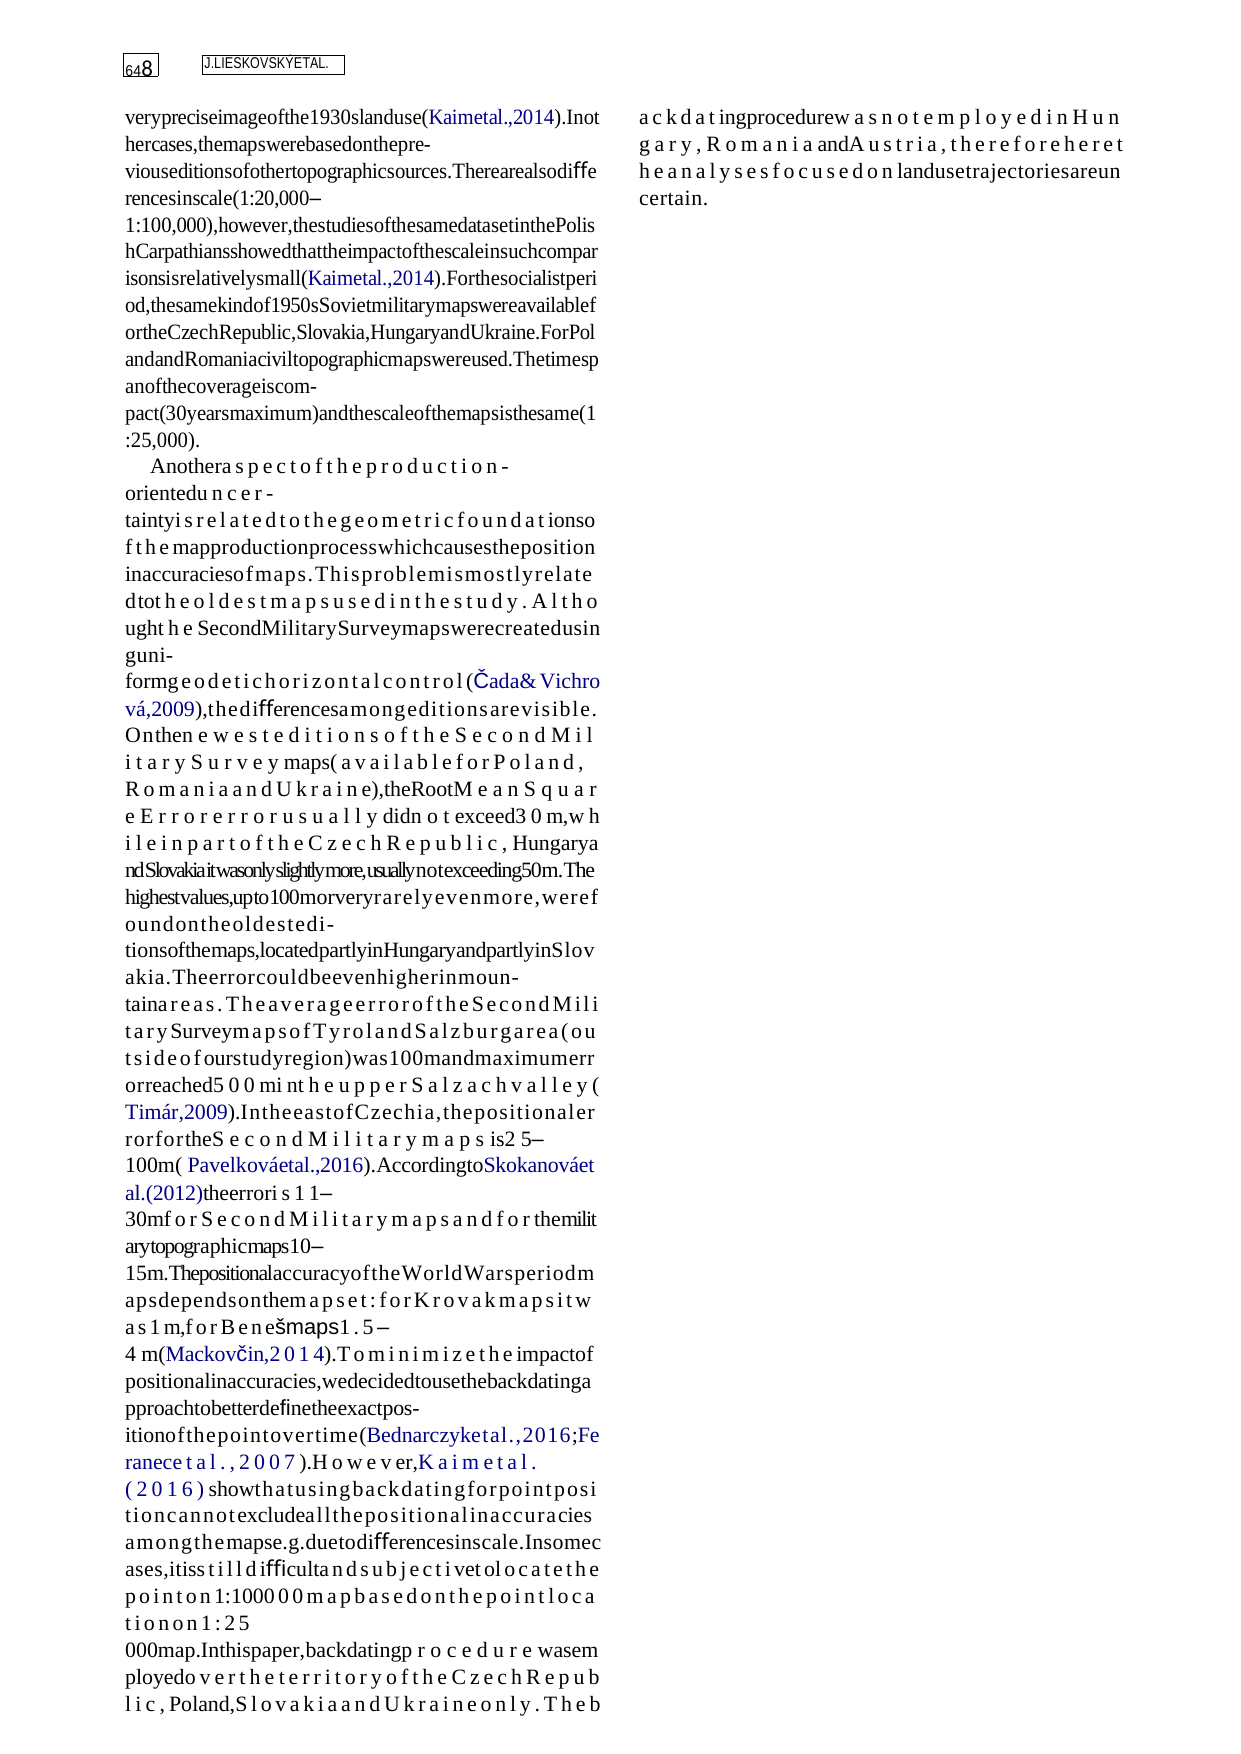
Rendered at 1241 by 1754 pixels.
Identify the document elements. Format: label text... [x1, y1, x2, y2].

text verypreciseimageofthe1930slanduse(Kaimetal.,2014).Inothercases,themapswerebasedonthepre-viouseditionsofothertopographicsources.Therearealsodiﬀerencesinscale(1:20,000–1:100,000),however,thestudiesofthesamedatasetinthePolishCarpathiansshowedthattheimpactofthescaleinsuchcomparisonsisrelativelysmall(Kaimetal.,2014).Forthesocialistperiod,thesamekindof1950sSovietmilitarymapswereavailablefortheCzechRepublic,Slovakia,HungaryandUkraine.ForPolandandRomaniaciviltopographicmapswereused.Thetimespanofthecoverageiscom-pact(30yearsmaximum)andthescaleofthemapsisthesame(1:25,000). [125, 104, 601, 452]
text ackdatingprocedurewasnotemployedinHungary,RomaniaandAustria,thereforeheretheanalysesfocusedonlandusetrajectoriesareuncertain. [639, 104, 1128, 210]
text 000map.Inthispaper,backdatingprocedurewasemployedovertheterritoryoftheCzechRepublic,Poland,SlovakiaandUkraineonly.Theb [125, 1637, 601, 1716]
text Anotheraspectoftheproduction-orienteduncer-taintyisrelatedtothegeometricfoundationsofthemapproductionprocesswhichcausesthepositioninaccuraciesofmaps.Thisproblemismostlyrelatedtotheoldestmapsusedinthestudy.AlthoughtheSecondMilitarySurveymapswerecreatedusinguni-formgeodetichorizontalcontrol(Čada&Vichrová,2009),thediﬀerencesamongeditionsarevisible.OnthenewesteditionsoftheSecondMilitarySurveymaps(availableforPoland,RomaniaandUkraine),theRootMeanSquareErrorerrorusuallydidnotexceed30m,whileinpartoftheCzechRepublic,HungaryandSlovakiaitwasonlyslightlymore,usuallynotexceeding50m.Thehighestvalues,upto100morveryrarelyevenmore,werefoundontheoldestedi-tionsofthemaps,locatedpartlyinHungaryandpartlyinSlovakia.Theerrorcouldbeevenhigherinmoun-tainareas.TheaverageerroroftheSecondMilitarySurveymapsofTyrolandSalzburgarea(outsideofourstudyregion)was100mandmaximumerrorreached500mintheupperSalzachvalley(Timár,2009).IntheeastofCzechia,thepositionalerrorfortheSecondMilitarymapsis25–100m(Pavelkováetal.,2016).AccordingtoSkokanováetal.(2012)theerroris11–30mforSecondMilitarymapsandforthemilitarytopographicmaps10–15m.ThepositionalaccuracyoftheWorldWarsperiodmapsdependsonthemapset:forKrovakmapsitwas1m,forBenešmaps1.5–4m(Mackovčin,2014).Tominimizetheimpactofpositionalinaccuracies,wedecidedtousethebackdatingapproachtobetterdeﬁnetheexactpos-itionofthepointovertime(Bednarczyketal.,2016;Feranecetal.,2007).However,Kaimetal.(2016)showthatusingbackdatingforpointpositioncannotexcludeallthepositionalinaccuraciesamongthemapse.g.duetodiﬀerencesinscale.Insomecases,itisstilldiﬃcultandsubjectivetolocatethepointon1:100000mapbasedonthepointlocationon1:25 [125, 453, 601, 1635]
